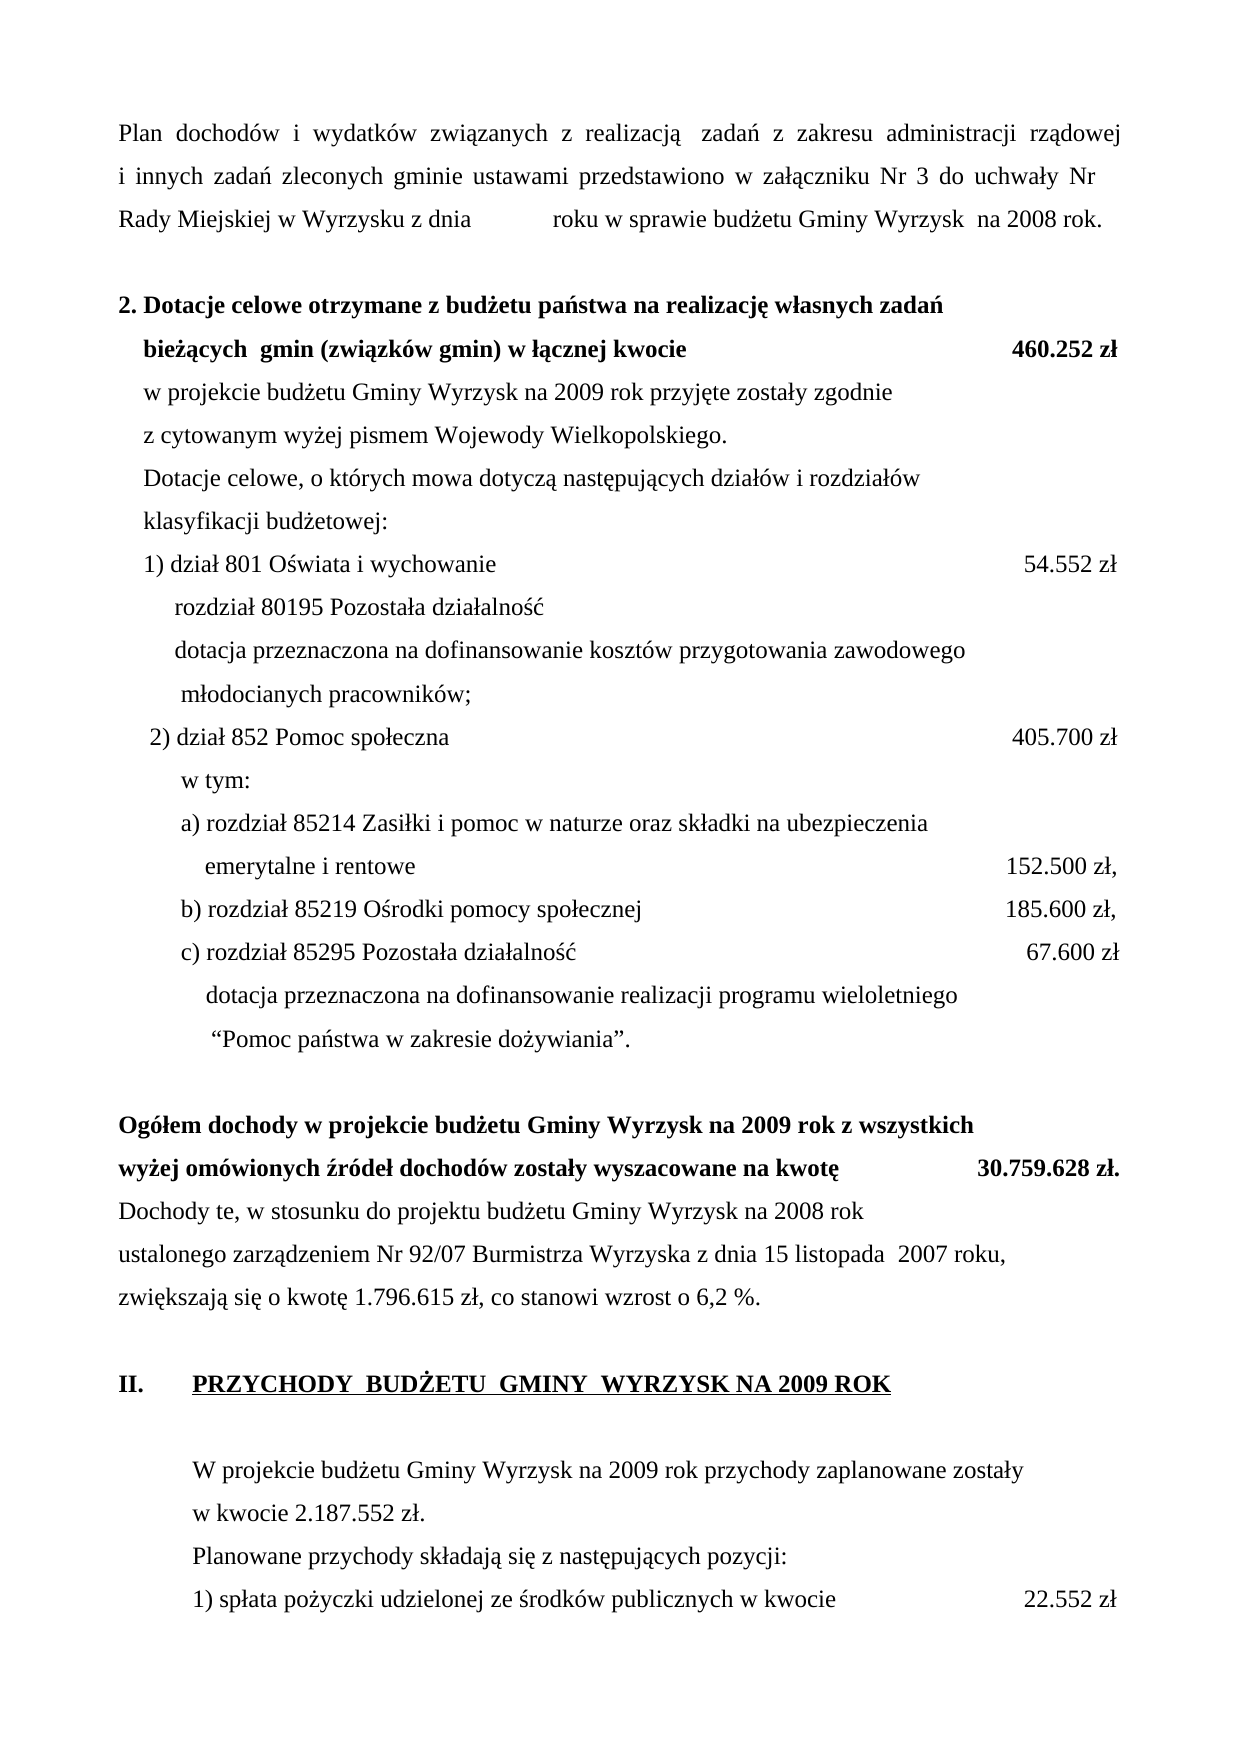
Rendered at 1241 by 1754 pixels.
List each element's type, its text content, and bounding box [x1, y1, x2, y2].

text 1) spłata pożyczki udzielonej ze środków publicznych w kwocie 22.552 zł [118, 1584, 1122, 1613]
text w tym: [118, 765, 1122, 794]
text ustalonego zarządzeniem Nr 92/07 Burmistrza Wyrzyska z dnia 15 listopada 2007 roku, [118, 1239, 1122, 1268]
text 1) dział 801 Oświata i wychowanie 54.552 zł [118, 549, 1122, 578]
text Plan dochodów i wydatków związanych z realizacją zadań z zakresu administracji rządowej i innych zadań zleconych gminie ustawami przedstawiono w załączniku Nr 3 do uchwały Nr Rady Miejskiej w Wyrzysku z dnia roku w sprawie budżetu Gminy Wyrzysk na 2008 rok. [118, 118, 1122, 233]
text W projekcie budżetu Gminy Wyrzysk na 2009 rok przychody zaplanowane zostały [118, 1455, 1122, 1484]
text a) rozdział 85214 Zasiłki i pomoc w naturze oraz składki na ubezpieczenia [118, 808, 1122, 837]
text emerytalne i rentowe 152.500 zł, [118, 851, 1122, 880]
text 2. Dotacje celowe otrzymane z budżetu państwa na realizację własnych zadań [118, 291, 1122, 319]
text Dochody te, w stosunku do projektu budżetu Gminy Wyrzysk na 2008 rok [118, 1196, 1122, 1225]
text w projekcie budżetu Gminy Wyrzysk na 2009 rok przyjęte zostały zgodnie [118, 377, 1122, 406]
text bieżących gmin (związków gmin) w łącznej kwocie 460.252 zł [118, 334, 1122, 362]
text klasyfikacji budżetowej: [118, 506, 1122, 535]
text Ogółem dochody w projekcie budżetu Gminy Wyrzysk na 2009 rok z wszystkich [118, 1110, 1122, 1139]
text dotacja przeznaczona na dofinansowanie kosztów przygotowania zawodowego [118, 636, 1122, 664]
text Planowane przychody składają się z następujących pozycji: [118, 1541, 1122, 1570]
text w kwocie 2.187.552 zł. [118, 1498, 1122, 1527]
text młodocianych pracowników; [118, 679, 1122, 707]
text rozdział 80195 Pozostała działalność [118, 592, 1122, 621]
text dotacja przeznaczona na dofinansowanie realizacji programu wieloletniego [118, 981, 1122, 1009]
text c) rozdział 85295 Pozostała działalność 67.600 zł [118, 937, 1122, 966]
text Dotacje celowe, o których mowa dotyczą następujących działów i rozdziałów [118, 463, 1122, 492]
text “Pomoc państwa w zakresie dożywiania”. [118, 1024, 1122, 1052]
text II. PRZYCHODY BUDŻETU GMINY WYRZYSK NA 2009 ROK [118, 1369, 1122, 1397]
text wyżej omówionych źródeł dochodów zostały wyszacowane na kwotę 30.759.628 zł. [118, 1153, 1122, 1182]
text b) rozdział 85219 Ośrodki pomocy społecznej 185.600 zł, [118, 894, 1122, 923]
text 2) dział 852 Pomoc społeczna 405.700 zł [118, 722, 1122, 751]
text z cytowanym wyżej pismem Wojewody Wielkopolskiego. [118, 420, 1122, 449]
text zwiększają się o kwotę 1.796.615 zł, co stanowi wzrost o 6,2 %. [118, 1282, 1122, 1311]
